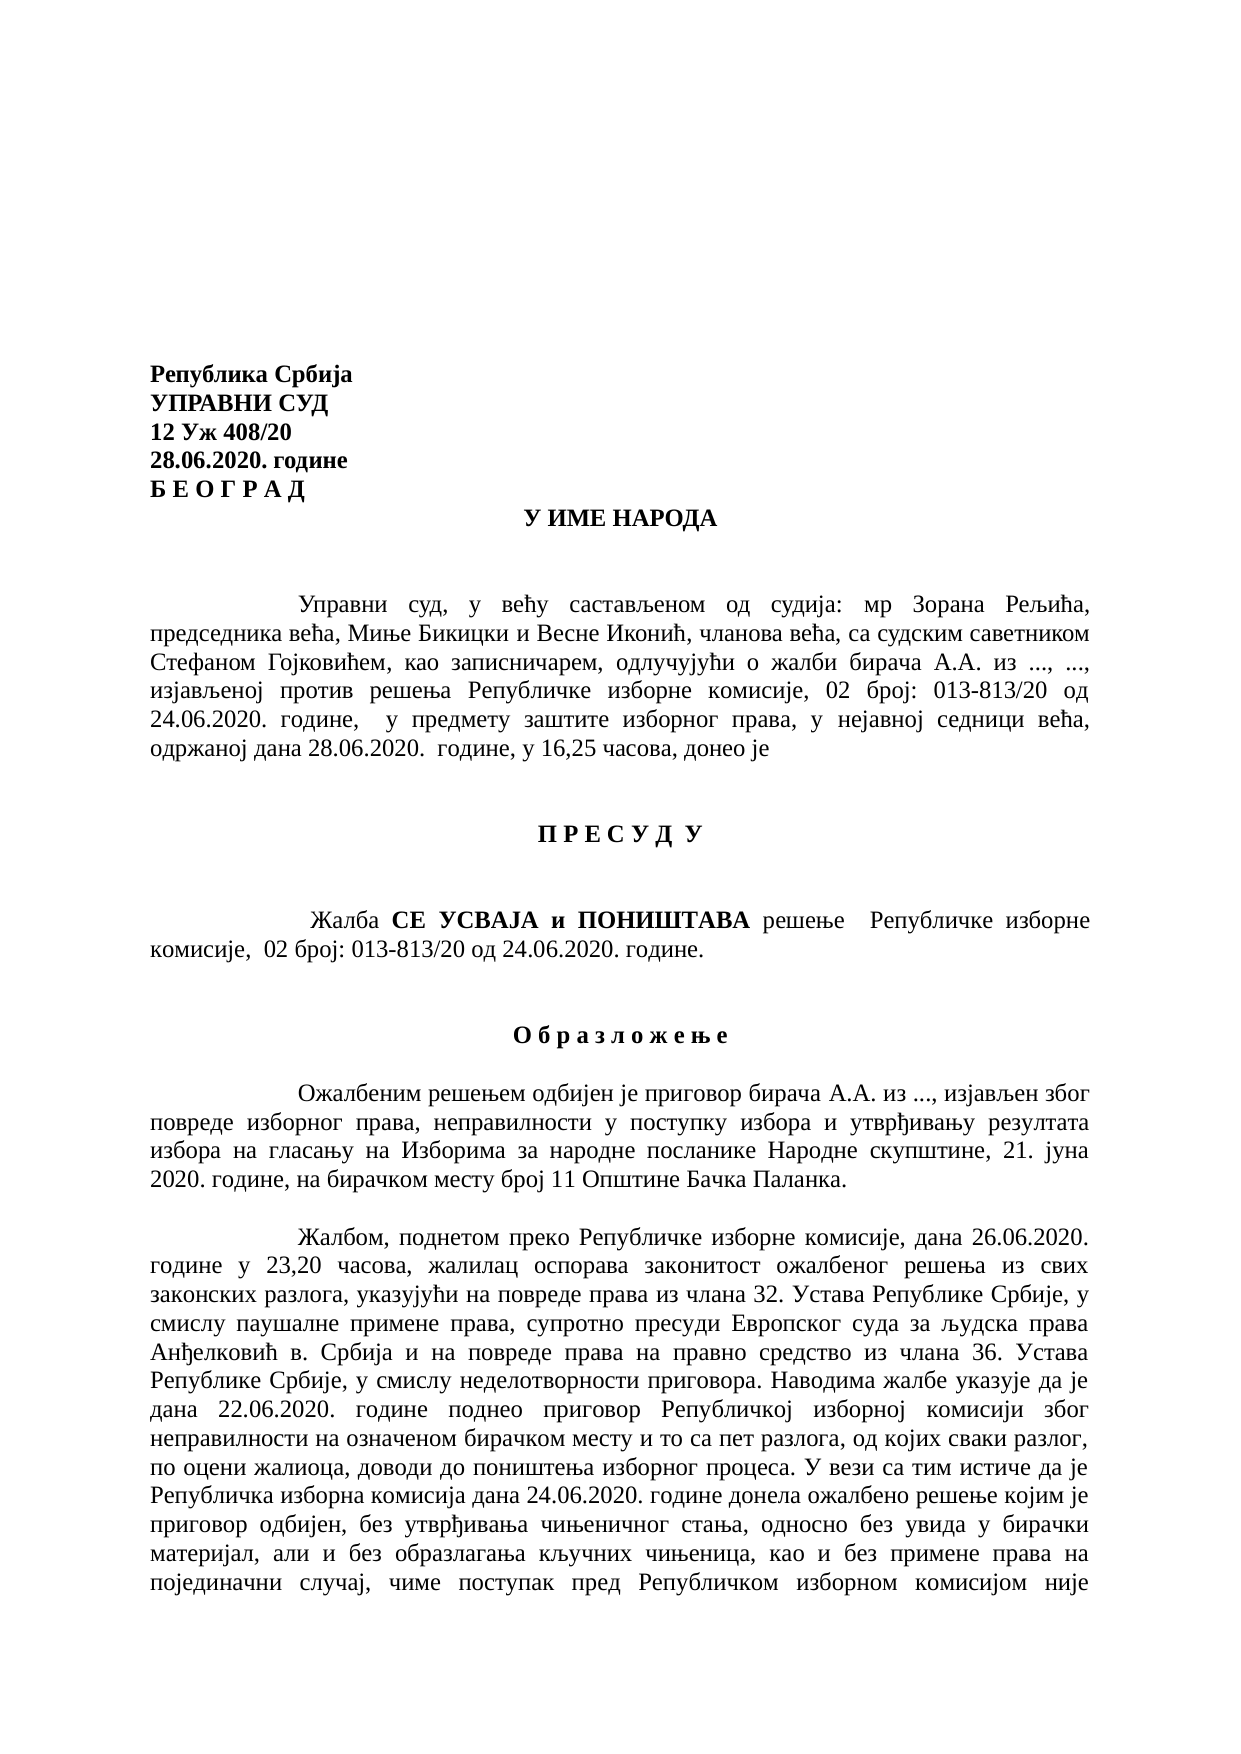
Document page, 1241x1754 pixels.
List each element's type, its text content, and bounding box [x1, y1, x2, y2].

text Ожалбеним решењем одбијен је приговор бирача A.A. из ..., изјављен због повреде изборног права, неправилности у поступку избора и утврђивању резултата избора на гласању на Изборима за народне посланике Народне скупштине, 21. јуна 2020. године, на бирачком месту број 11 Општине Бачка Паланка. [150, 1078, 1090, 1193]
text Жалбом, поднетом преко Републичке изборне комисије, дана 26.06.2020. године у 23,20 часова, жалилац оспорава законитост ожалбеног решења из свих законских разлога, указујући на повреде права из члана 32. Устава Републике Србије, у смислу паушалне примене права, супротно пресуди Европског суда за људска права Анђелковић в. Србија и на повреде права на правно средство из члана 36. Устава Републике Србије, у смислу неделотворности приговора. Наводима жалбе указује да је дана 22.06.2020. године поднео приговор Републичкоj изборној комисији због неправилности на означеном бирачком месту и то са пет разлога, од којих сваки разлог, по оцени жалиоца, доводи до поништења изборног процеса. У вези са тим истиче да је Републичка изборна комисија дана 24.06.2020. године донела ожалбено решење којим је приговор одбијен, без утврђивања чињеничног стања, односно без увида у бирачки материјал, али и без образлагања кључних чињеница, као и без примене права на појединачни случај, чиме поступак пред Републичком изборном комисијом није [150, 1222, 1090, 1595]
text Б Е О Г Р А Д [150, 474, 1090, 503]
text Управни суд, у већу састављеном од судија: мр Зорана Рељића, председника већа, Миње Бикицки и Весне Иконић, чланова већа, са судским саветником Стефаном Гојковићем, као записничарем, одлучујући о жалби бирача A.A. из ..., ..., изјављеној против решења Републичке изборне комисије, 02 број: 013-813/20 од 24.06.2020. године, у предмету заштите изборног права, у нејавној седници већа, одржаној дана 28.06.2020. године, у 16,25 часова, донео је [150, 589, 1090, 762]
text У ИМЕ НАРОДА [150, 503, 1090, 532]
text Република Србија [150, 148, 1090, 388]
text 28.06.2020. године [150, 445, 1090, 474]
text О б р а з л о ж е њ е [150, 1020, 1090, 1049]
text П Р Е С У Д У [150, 819, 1090, 848]
text УПРАВНИ СУД [150, 388, 1090, 417]
text 12 Уж 408/20 [150, 417, 1090, 445]
text Жалба СЕ УСВАЈА и ПОНИШТАВА решење Републичке изборне комисије, 02 број: 013-813/20 од 24.06.2020. године. [150, 905, 1090, 963]
